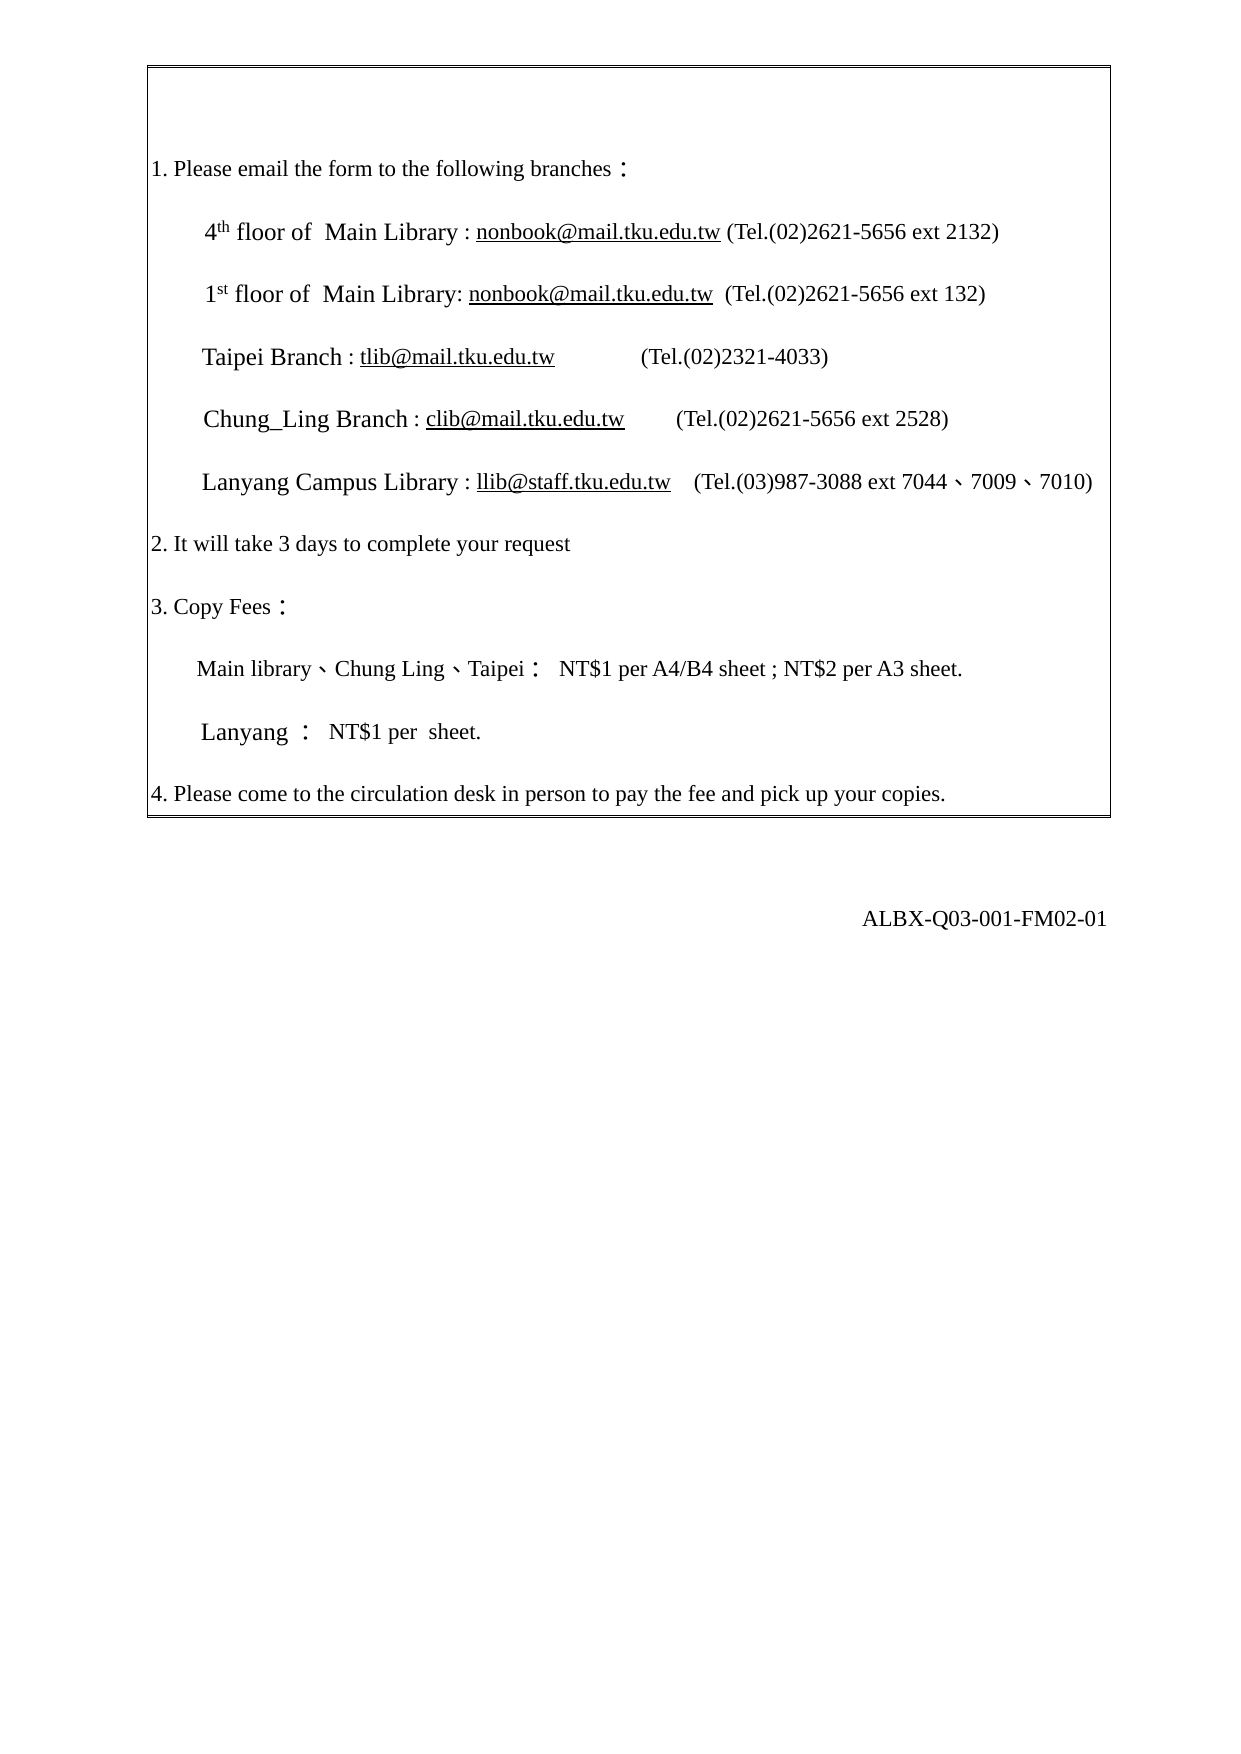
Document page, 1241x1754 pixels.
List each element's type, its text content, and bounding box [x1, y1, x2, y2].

table_cell ALBX-Q03-001-FM02-01 [148, 818, 1110, 939]
table_cell 1. Please email the form to the following branches： 4th floor of Main Library : nonbook@mail.tku.edu.tw (Tel.(02)2621-5656 ext 2132) 1st floor of Main Library: nonbook@mail.tku.edu.tw (Tel.(02)2621-5656 ext 132) Taipei Branch : tlib@mail.tku.edu.tw (Tel.(02)2321-4033) Chung_Ling Branch : clib@mail.tku.edu.tw (Tel.(02)2621-5656 ext 2528) Lanyang Campus Library : llib@staff.tku.edu.tw (Tel.(03)987-3088 ext 7044、7009、7010) 2. It will take 3 days to complete your request 3. Copy Fees： Main library、Chung Ling、Taipei： NT$1 per A4/B4 sheet ; NT$2 per A3 sheet. Lanyang ： NT$1 per sheet. 4. Please come to the circulation desk in person to pay the fee and pick up your copies. [148, 68, 1110, 814]
